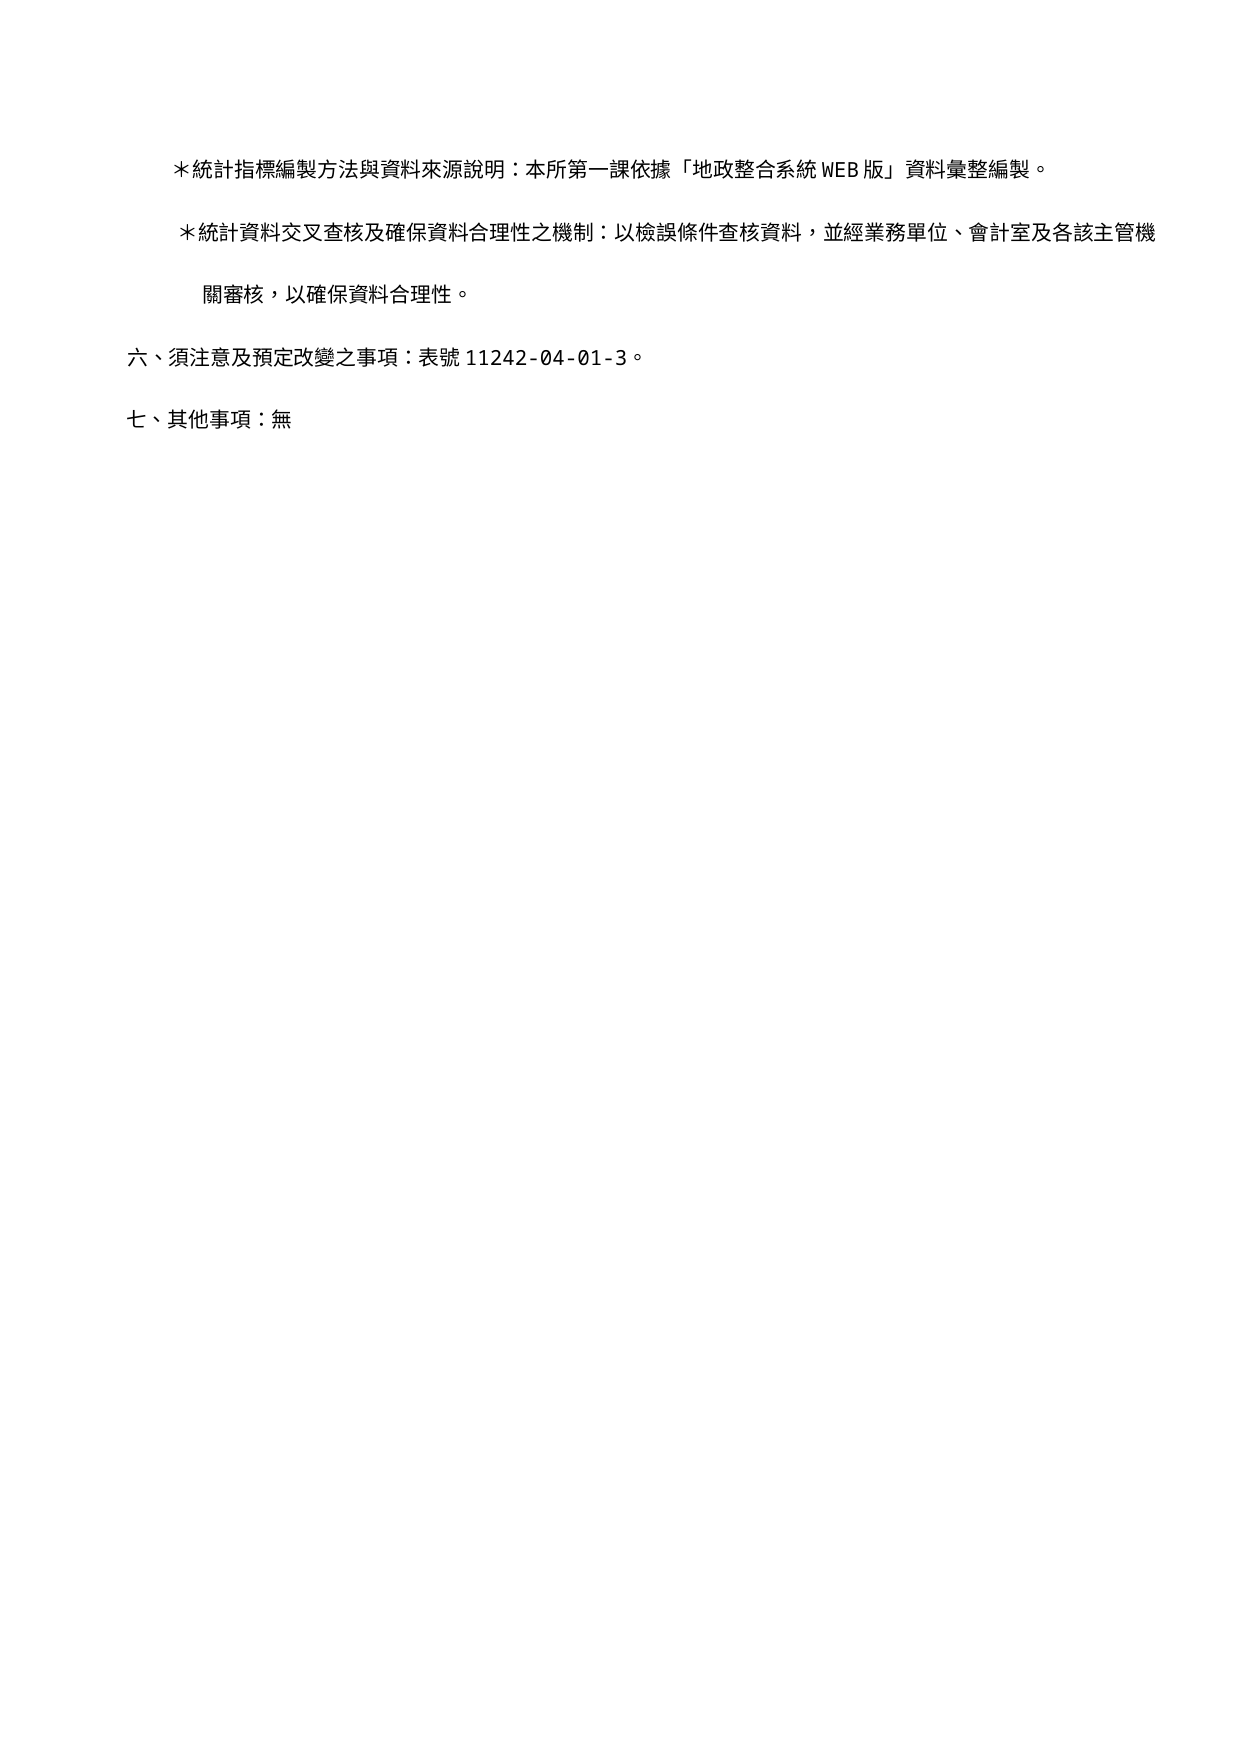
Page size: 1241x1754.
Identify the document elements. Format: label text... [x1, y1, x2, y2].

table_cell 六、須注意及預定改變之事項：表號11242-04-01-3。 [115, 315, 1240, 377]
table_cell ＊統計指標編製方法與資料來源說明：本所第一課依據「地政整合系統WEB版」資料彙整編製。 ＊統計資料交叉查核及確保資料合理性之機制：以檢誤條件查核資料，並經業務單位、會計室及各該主管機 關審核，以確保資料合理性。 [115, 127, 1240, 314]
table_cell 七、其他事項：無 [115, 377, 1240, 439]
